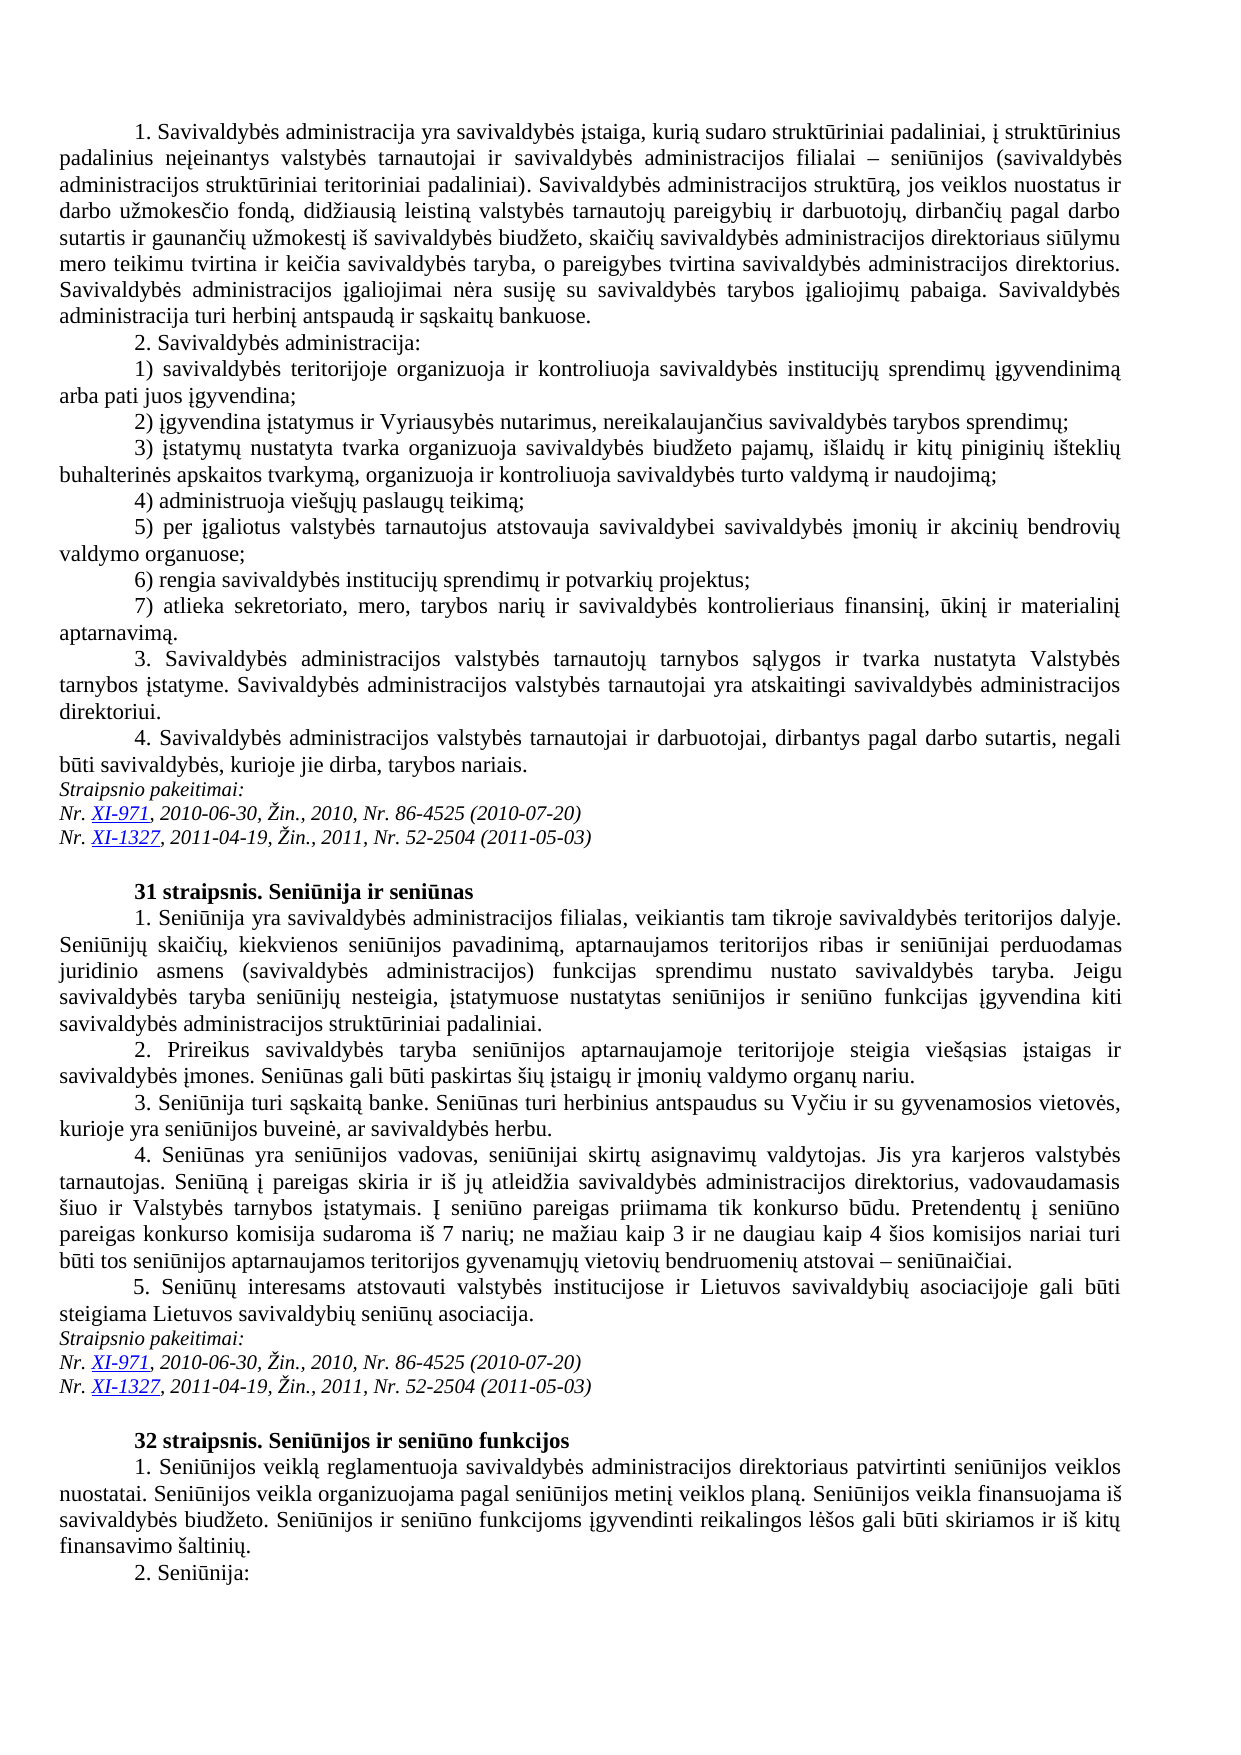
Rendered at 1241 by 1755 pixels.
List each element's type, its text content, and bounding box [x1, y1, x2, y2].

text 3. Savivaldybės administracijos valstybės tarnautojų tarnybos sąlygos ir tvarka nustatyta Valstybės tarnybos įstatyme. Savivaldybės administracijos valstybės tarnautojai yra atskaitingi savivaldybės administracijos direktoriui. [59, 645, 1122, 724]
text 5. Seniūnų interesams atstovauti valstybės institucijose ir Lietuvos savivaldybių asociacijoje gali būti steigiama Lietuvos savivaldybių seniūnų asociacija. [59, 1273, 1122, 1326]
text 1. Seniūnijos veiklą reglamentuoja savivaldybės administracijos direktoriaus patvirtinti seniūnijos veiklos nuostatai. Seniūnijos veikla organizuojama pagal seniūnijos metinį veiklos planą. Seniūnijos veikla finansuojama iš savivaldybės biudžeto. Seniūnijos ir seniūno funkcijoms įgyvendinti reikalingos lėšos gali būti skiriamos ir iš kitų finansavimo šaltinių. [59, 1453, 1122, 1559]
text Nr. XI-1327, 2011-04-19, Žin., 2011, Nr. 52-2504 (2011-05-03) [59, 825, 1122, 849]
text 4) administruoja viešųjų paslaugų teikimą; [59, 487, 1122, 513]
text Straipsnio pakeitimai: [59, 777, 1122, 801]
text 2. Savivaldybės administracija: [59, 329, 1122, 355]
text Nr. XI-1327, 2011-04-19, Žin., 2011, Nr. 52-2504 (2011-05-03) [59, 1374, 1122, 1398]
text 7) atlieka sekretoriato, mero, tarybos narių ir savivaldybės kontrolieriaus finansinį, ūkinį ir materialinį aptarnavimą. [59, 592, 1122, 645]
text 32 straipsnis. Seniūnijos ir seniūno funkcijos [59, 1427, 1122, 1453]
text 4. Savivaldybės administracijos valstybės tarnautojai ir darbuotojai, dirbantys pagal darbo sutartis, negali būti savivaldybės, kurioje jie dirba, tarybos nariais. [59, 724, 1122, 777]
text 3) įstatymų nustatyta tvarka organizuoja savivaldybės biudžeto pajamų, išlaidų ir kitų piniginių išteklių buhalterinės apskaitos tvarkymą, organizuoja ir kontroliuoja savivaldybės turto valdymą ir naudojimą; [59, 434, 1122, 487]
text 3. Seniūnija turi sąskaitą banke. Seniūnas turi herbinius antspaudus su Vyčiu ir su gyvenamosios vietovės, kurioje yra seniūnijos buveinė, ar savivaldybės herbu. [59, 1089, 1122, 1141]
text 2) įgyvendina įstatymus ir Vyriausybės nutarimus, nereikalaujančius savivaldybės tarybos sprendimų; [59, 408, 1122, 434]
text Nr. XI-971, 2010-06-30, Žin., 2010, Nr. 86-4525 (2010-07-20) [59, 1350, 1122, 1374]
text 6) rengia savivaldybės institucijų sprendimų ir potvarkių projektus; [59, 566, 1122, 592]
text Nr. XI-971, 2010-06-30, Žin., 2010, Nr. 86-4525 (2010-07-20) [59, 801, 1122, 825]
text 5) per įgaliotus valstybės tarnautojus atstovauja savivaldybei savivaldybės įmonių ir akcinių bendrovių valdymo organuose; [59, 513, 1122, 566]
text Straipsnio pakeitimai: [59, 1326, 1122, 1350]
text 1. Seniūnija yra savivaldybės administracijos filialas, veikiantis tam tikroje savivaldybės teritorijos dalyje. Seniūnijų skaičių, kiekvienos seniūnijos pavadinimą, aptarnaujamos teritorijos ribas ir seniūnijai perduodamas juridinio asmens (savivaldybės administracijos) funkcijas sprendimu nustato savivaldybės taryba. Jeigu savivaldybės taryba seniūnijų nesteigia, įstatymuose nustatytas seniūnijos ir seniūno funkcijas įgyvendina kiti savivaldybės administracijos struktūriniai padaliniai. [59, 904, 1122, 1036]
text 2. Prireikus savivaldybės taryba seniūnijos aptarnaujamoje teritorijoje steigia viešąsias įstaigas ir savivaldybės įmones. Seniūnas gali būti paskirtas šių įstaigų ir įmonių valdymo organų nariu. [59, 1036, 1122, 1089]
text 4. Seniūnas yra seniūnijos vadovas, seniūnijai skirtų asignavimų valdytojas. Jis yra karjeros valstybės tarnautojas. Seniūną į pareigas skiria ir iš jų atleidžia savivaldybės administracijos direktorius, vadovaudamasis šiuo ir Valstybės tarnybos įstatymais. Į seniūno pareigas priimama tik konkurso būdu. Pretendentų į seniūno pareigas konkurso komisija sudaroma iš 7 narių; ne mažiau kaip 3 ir ne daugiau kaip 4 šios komisijos nariai turi būti tos seniūnijos aptarnaujamos teritorijos gyvenamųjų vietovių bendruomenių atstovai – seniūnaičiai. [59, 1141, 1122, 1273]
text 1) savivaldybės teritorijoje organizuoja ir kontroliuoja savivaldybės institucijų sprendimų įgyvendinimą arba pati juos įgyvendina; [59, 355, 1122, 408]
text 2. Seniūnija: [59, 1559, 1122, 1585]
text 1. Savivaldybės administracija yra savivaldybės įstaiga, kurią sudaro struktūriniai padaliniai, į struktūrinius padalinius neįeinantys valstybės tarnautojai ir savivaldybės administracijos filialai – seniūnijos (savivaldybės administracijos struktūriniai teritoriniai padaliniai). Savivaldybės administracijos struktūrą, jos veiklos nuostatus ir darbo užmokesčio fondą, didžiausią leistiną valstybės tarnautojų pareigybių ir darbuotojų, dirbančių pagal darbo sutartis ir gaunančių užmokestį iš savivaldybės biudžeto, skaičių savivaldybės administracijos direktoriaus siūlymu mero teikimu tvirtina ir keičia savivaldybės taryba, o pareigybes tvirtina savivaldybės administracijos direktorius. Savivaldybės administracijos įgaliojimai nėra susiję su savivaldybės tarybos įgaliojimų pabaiga. Savivaldybės administracija turi herbinį antspaudą ir sąskaitų bankuose. [59, 118, 1122, 329]
text 31 straipsnis. Seniūnija ir seniūnas [59, 878, 1122, 904]
